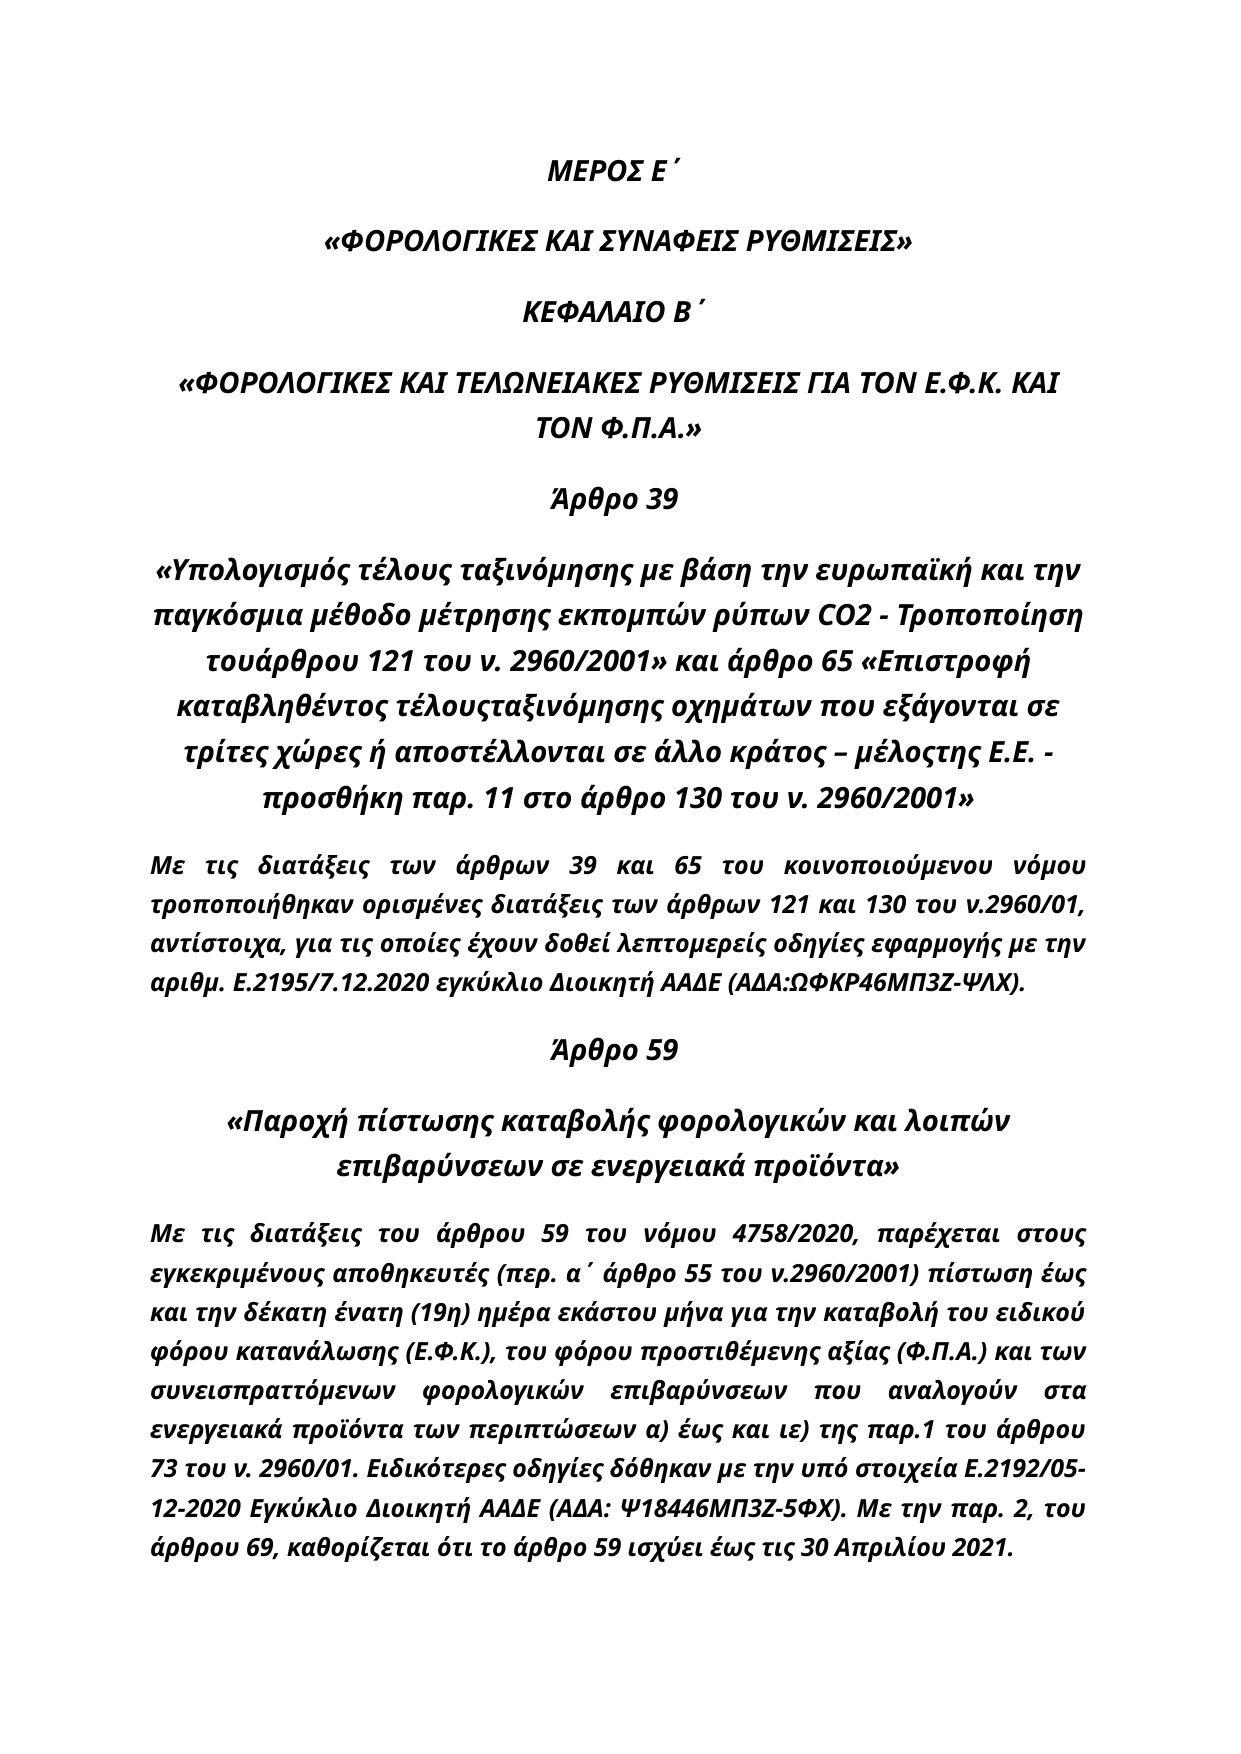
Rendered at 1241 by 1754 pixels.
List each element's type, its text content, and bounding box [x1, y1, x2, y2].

subtitle «ΦΟΡΟΛΟΓΙΚΕΣ ΚΑΙ ΣΥΝΑΦΕΙΣ ΡΥΘΜΙΣΕΙΣ» [150, 221, 1090, 260]
subtitle «Παροχή πίστωσης καταβολής φορολογικών και λοιπών επιβαρύνσεων σε ενεργειακά προϊόντα» [150, 1100, 1090, 1185]
text Με τις διατάξεις των άρθρων 39 και 65 του κοινοποιούμενου νόμου τροποποιήθηκαν ορισμένες διατάξεις των άρθρων 121 και 130 του ν.2960/01, αντίστοιχα, για τις οποίες έχουν δοθεί λεπτομερείς οδηγίες εφαρμογής με την αριθμ. Ε.2195/7.12.2020 εγκύκλιο Διοικητή ΑΑΔΕ (ΑΔΑ:ΩΦΚΡ46ΜΠ3Ζ-ΨΛΧ). [150, 847, 1090, 999]
subtitle ΜΕΡΟΣ Ε΄ [150, 150, 1090, 190]
subtitle «Υπολογισμός τέλους ταξινόμησης με βάση την ευρωπαϊκή και την παγκόσμια μέθοδο μέτρησης εκπομπών ρύπων CO2 - Τροποποίηση τουάρθρου 121 του ν. 2960/2001» και άρθρο 65 «Επιστροφή καταβληθέντος τέλουςταξινόμησης οχημάτων που εξάγονται σε τρίτες χώρες ή αποστέλλονται σε άλλο κράτος – μέλοςτης Ε.Ε. - προσθήκη παρ. 11 στο άρθρο 130 του ν. 2960/2001» [150, 549, 1090, 817]
subtitle Άρθρο 39 [150, 478, 1090, 518]
subtitle ΚΕΦΑΛΑΙΟ Β΄ [150, 291, 1090, 331]
text Με τις διατάξεις του άρθρου 59 του νόμου 4758/2020, παρέχεται στους εγκεκριμένους αποθηκευτές (περ. α΄ άρθρο 55 του ν.2960/2001) πίστωση έως και την δέκατη ένατη (19η) ημέρα εκάστου μήνα για την καταβολή του ειδικού φόρου κατανάλωσης (Ε.Φ.Κ.), του φόρου προστιθέμενης αξίας (Φ.Π.Α.) και των συνεισπραττόμενων φορολογικών επιβαρύνσεων που αναλογούν στα ενεργειακά προϊόντα των περιπτώσεων α) έως και ιε) της παρ.1 του άρθρου 73 του ν. 2960/01. Ειδικότερες οδηγίες δόθηκαν με την υπό στοιχεία Ε.2192/05-12-2020 Εγκύκλιο Διοικητή ΑΑΔΕ (ΑΔΑ: Ψ18446ΜΠ3Ζ-5ΦΧ). Με την παρ. 2, του άρθρου 69, καθορίζεται ότι το άρθρο 59 ισχύει έως τις 30 Απριλίου 2021. [150, 1216, 1090, 1563]
subtitle Άρθρο 59 [150, 1029, 1090, 1069]
subtitle «ΦΟΡΟΛΟΓΙΚΕΣ ΚΑΙ ΤΕΛΩΝΕΙΑΚΕΣ ΡΥΘΜΙΣΕΙΣ ΓΙΑ ΤΟΝ Ε.Φ.Κ. ΚΑΙ ΤΟΝ Φ.Π.Α.» [150, 362, 1090, 447]
